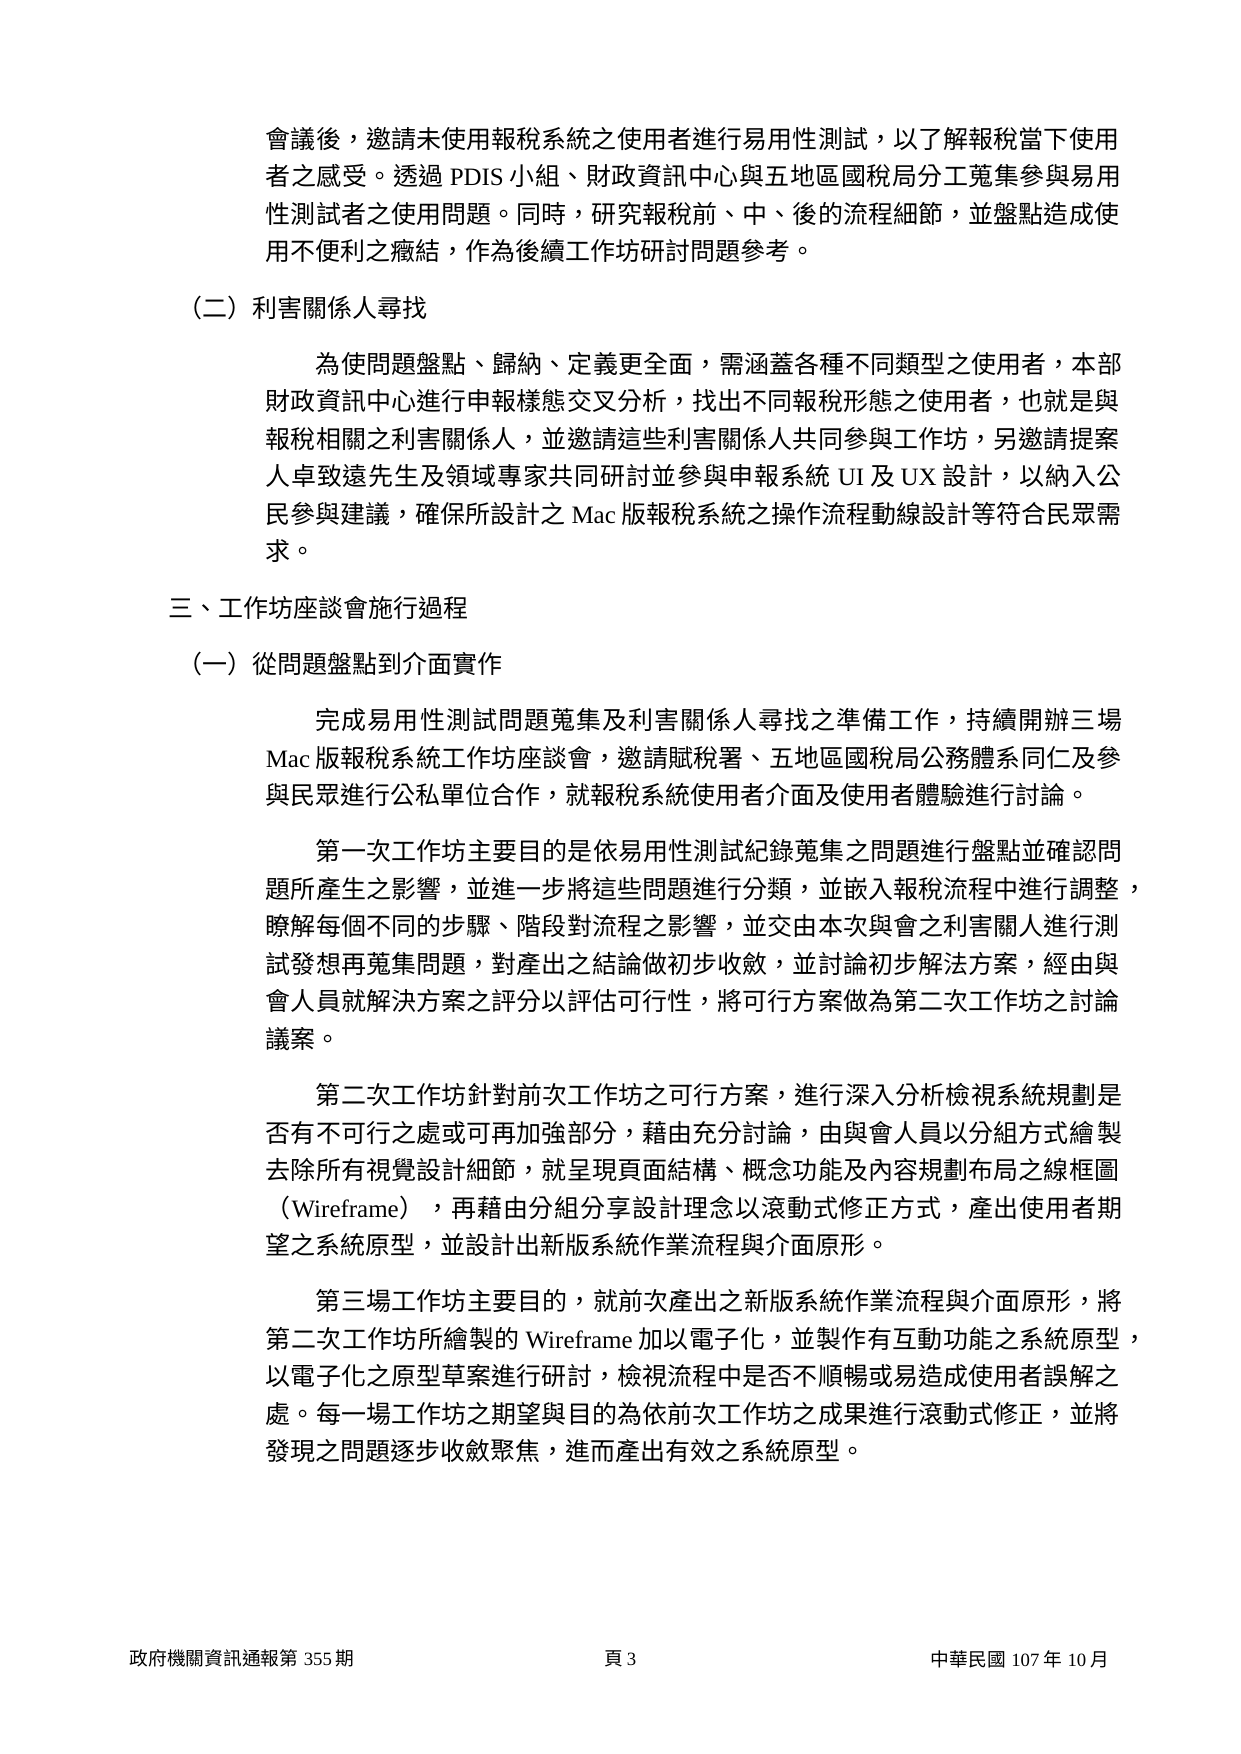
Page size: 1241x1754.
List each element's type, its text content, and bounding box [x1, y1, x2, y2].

list 完成易用性測試問題蒐集及利害關係人尋找之準備工作，持續開辦三場Mac版報稅系統工作坊座談會，邀請賦稅署、五地區國稅局公務體系同仁及參與民眾進行公私單位合作，就報稅系統使用者介面及使用者體驗進行討論。 [266, 699, 1122, 812]
list 第二次工作坊針對前次工作坊之可行方案，進行深入分析檢視系統規劃是否有不可行之處或可再加強部分，藉由充分討論，由與會人員以分組方式繪製去除所有視覺設計細節，就呈現頁面結構、概念功能及內容規劃布局之線框圖（Wireframe），再藉由分組分享設計理念以滾動式修正方式，產出使用者期望之系統原型，並設計出新版系統作業流程與介面原形。 [266, 1074, 1122, 1262]
list （二）利害關係人尋找 [177, 287, 1122, 324]
list 第一次工作坊主要目的是依易用性測試紀錄蒐集之問題進行盤點並確認問題所產生之影響，並進一步將這些問題進行分類，並嵌入報稅流程中進行調整，瞭解每個不同的步驟、階段對流程之影響，並交由本次與會之利害關人進行測試發想再蒐集問題，對產出之結論做初步收斂，並討論初步解法方案，經由與會人員就解決方案之評分以評估可行性，將可行方案做為第二次工作坊之討論議案。 [266, 831, 1122, 1056]
list 第三場工作坊主要目的，就前次產出之新版系統作業流程與介面原形，將第二次工作坊所繪製的Wireframe加以電子化，並製作有互動功能之系統原型，以電子化之原型草案進行研討，檢視流程中是否不順暢或易造成使用者誤解之處。每一場工作坊之期望與目的為依前次工作坊之成果進行滾動式修正，並將發現之問題逐步收斂聚焦，進而產出有效之系統原型。 [266, 1281, 1122, 1468]
list 會議後，邀請未使用報稅系統之使用者進行易用性測試，以了解報稅當下使用者之感受。透過PDIS小組、財政資訊中心與五地區國稅局分工蒐集參與易用性測試者之使用問題。同時，研究報稅前、中、後的流程細節，並盤點造成使用不便利之癥結，作為後續工作坊研討問題參考。 [266, 118, 1122, 268]
list （一）從問題盤點到介面實作 [177, 643, 1122, 681]
list 為使問題盤點、歸納、定義更全面，需涵蓋各種不同類型之使用者，本部財政資訊中心進行申報樣態交叉分析，找出不同報稅形態之使用者，也就是與報稅相關之利害關係人，並邀請這些利害關係人共同參與工作坊，另邀請提案人卓致遠先生及領域專家共同研討並參與申報系統UI及UX設計，以納入公民參與建議，確保所設計之Mac版報稅系統之操作流程動線設計等符合民眾需求。 [266, 343, 1122, 568]
list 工作坊座談會施行過程 [168, 587, 1122, 624]
